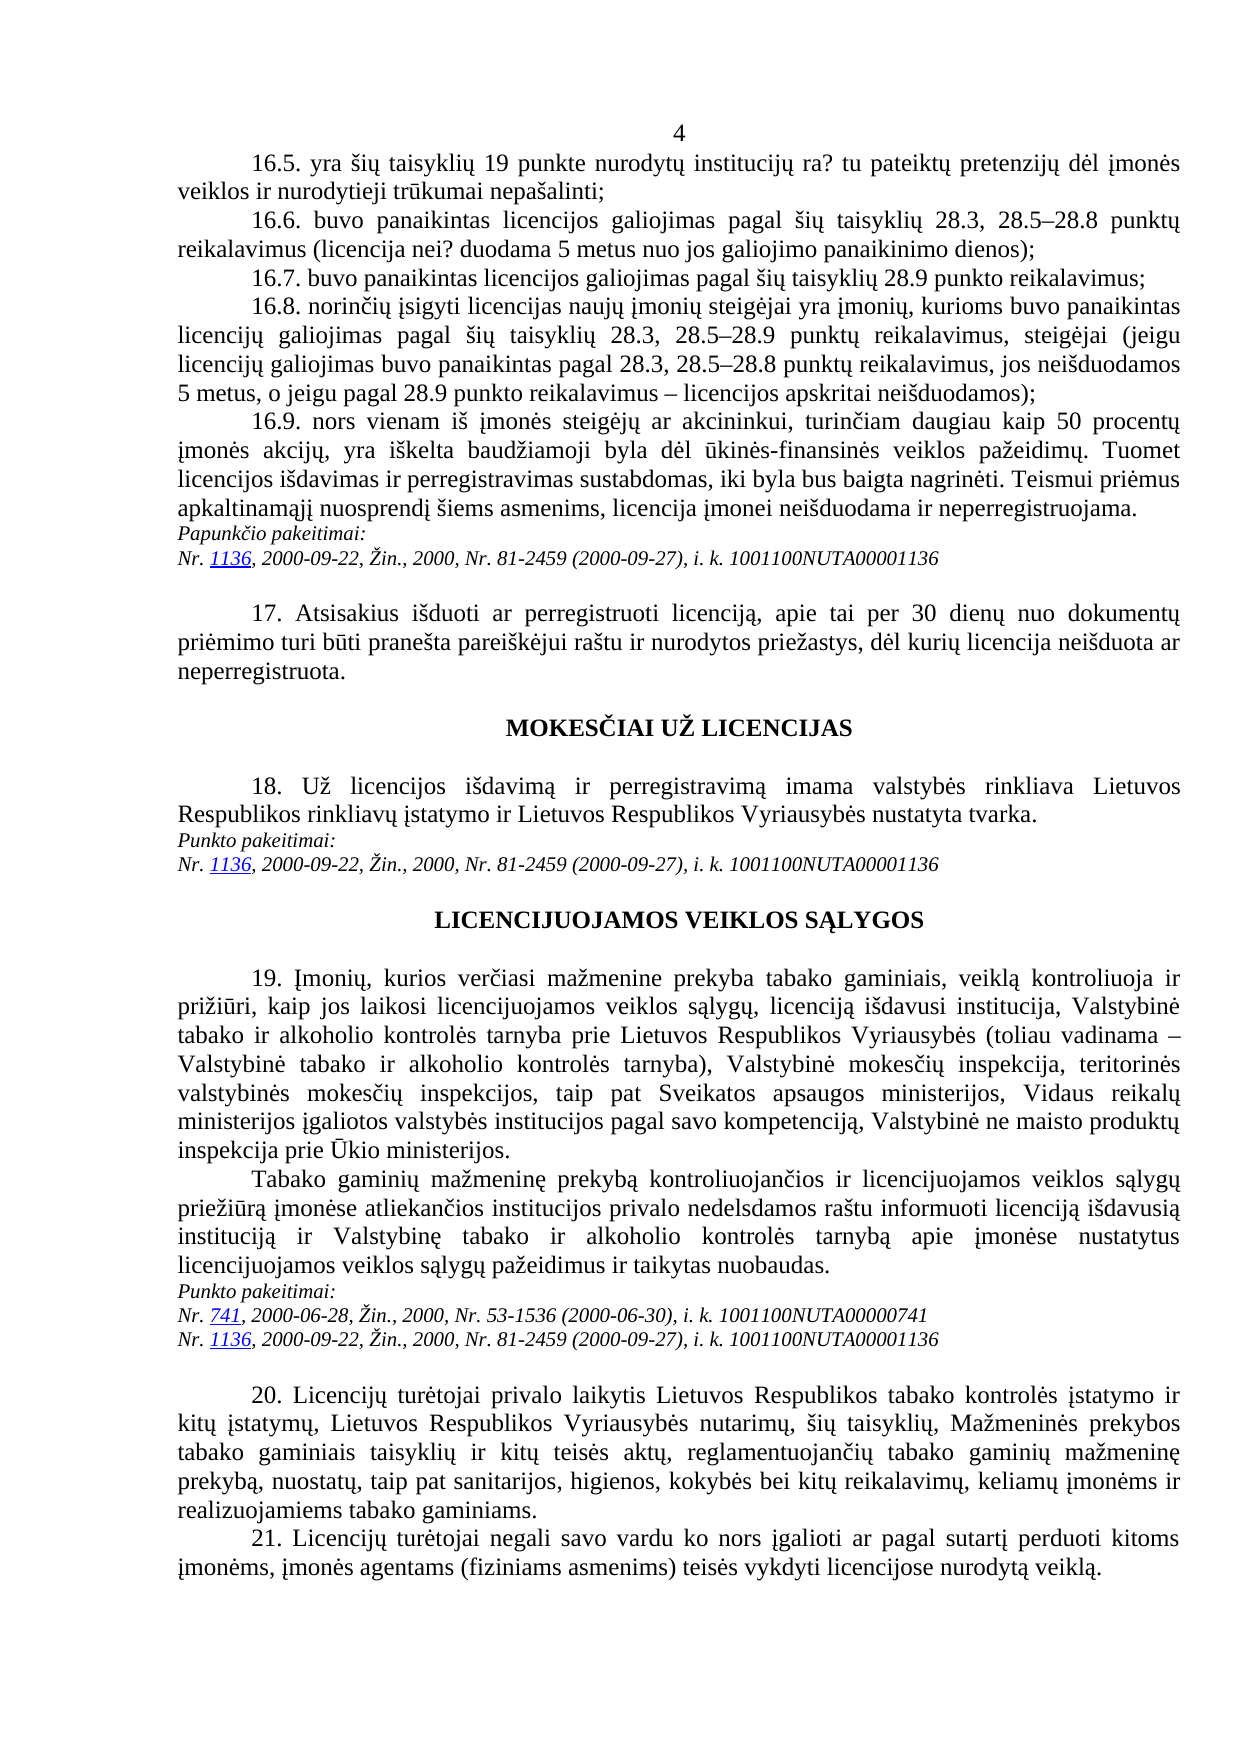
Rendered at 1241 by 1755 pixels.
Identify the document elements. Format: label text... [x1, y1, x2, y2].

text 18. Už licencijos išdavimą ir perregistravimą imama valstybės rinkliava Lietuvos Respublikos rinkliavų įstatymo ir Lietuvos Respublikos Vyriausybės nustatyta tvarka. [177, 771, 1181, 828]
text 20. Licencijų turėtojai privalo laikytis Lietuvos Respublikos tabako kontrolės įstatymo ir kitų įstatymų, Lietuvos Respublikos Vyriausybės nutarimų, šių taisyklių, Mažmeninės prekybos tabako gaminiais taisyklių ir kitų teisės aktų, reglamentuojančių tabako gaminių mažmeninę prekybą, nuostatų, taip pat sanitarijos, higienos, kokybės bei kitų reikalavimų, keliamų įmonėms ir realizuojamiems tabako gaminiams. [177, 1380, 1181, 1523]
text 16.5. yra šių taisyklių 19 punkte nurodytų institucijų ra? tu pateiktų pretenzijų dėl įmonės veiklos ir nurodytieji trūkumai nepašalinti; [177, 148, 1181, 205]
text Nr. 1136, 2000-09-22, Žin., 2000, Nr. 81-2459 (2000-09-27), i. k. 1001100NUTA00001136 [177, 1327, 1181, 1351]
text 21. Licencijų turėtojai negali savo vardu ko nors įgalioti ar pagal sutartį perduoti kitoms įmonėms, įmonės agentams (fiziniams asmenims) teisės vykdyti licencijose nurodytą veiklą. [177, 1523, 1181, 1581]
text 19. Įmonių, kurios verčiasi mažmenine prekyba tabako gaminiais, veiklą kontroliuoja ir prižiūri, kaip jos laikosi licencijuojamos veiklos sąlygų, licenciją išdavusi institucija, Valstybinė tabako ir alkoholio kontrolės tarnyba prie Lietuvos Respublikos Vyriausybės (toliau vadinama – Valstybinė tabako ir alkoholio kontrolės tarnyba), Valstybinė mokesčių inspekcija, teritorinės valstybinės mokesčių inspekcijos, taip pat Sveikatos apsaugos ministerijos, Vidaus reikalų ministerijos įgaliotos valstybės institucijos pagal savo kompetenciją, Valstybinė ne maisto produktų inspekcija prie Ūkio ministerijos. [177, 963, 1181, 1164]
text 16.6. buvo panaikintas licencijos galiojimas pagal šių taisyklių 28.3, 28.5–28.8 punktų reikalavimus (licencija nei? duodama 5 metus nuo jos galiojimo panaikinimo dienos); [177, 205, 1181, 263]
text 16.7. buvo panaikintas licencijos galiojimas pagal šių taisyklių 28.9 punkto reikalavimus; [177, 263, 1181, 291]
text Nr. 1136, 2000-09-22, Žin., 2000, Nr. 81-2459 (2000-09-27), i. k. 1001100NUTA00001136 [177, 545, 1181, 569]
text MOKESČIAI UŽ LICENCIJAS [177, 713, 1181, 742]
text Papunkčio pakeitimai: [177, 521, 1181, 545]
text Tabako gaminių mažmeninę prekybą kontroliuojančios ir licencijuojamos veiklos sąlygų priežiūrą įmonėse atliekančios institucijos privalo nedelsdamos raštu informuoti licenciją išdavusią instituciją ir Valstybinę tabako ir alkoholio kontrolės tarnybą apie įmonėse nustatytus licencijuojamos veiklos sąlygų pažeidimus ir taikytas nuobaudas. [177, 1164, 1181, 1279]
text Nr. 741, 2000-06-28, Žin., 2000, Nr. 53-1536 (2000-06-30), i. k. 1001100NUTA00000741 [177, 1303, 1181, 1327]
text 16.8. norinčių įsigyti licencijas naujų įmonių steigėjai yra įmonių, kurioms buvo panaikintas licencijų galiojimas pagal šių taisyklių 28.3, 28.5–28.9 punktų reikalavimus, steigėjai (jeigu licencijų galiojimas buvo panaikintas pagal 28.3, 28.5–28.8 punktų reikalavimus, jos neišduodamos 5 metus, o jeigu pagal 28.9 punkto reikalavimus – licencijos apskritai neišduodamos); [177, 291, 1181, 406]
text Nr. 1136, 2000-09-22, Žin., 2000, Nr. 81-2459 (2000-09-27), i. k. 1001100NUTA00001136 [177, 852, 1181, 876]
text Punkto pakeitimai: [177, 1279, 1181, 1303]
text Punkto pakeitimai: [177, 828, 1181, 852]
text 17. Atsisakius išduoti ar perregistruoti licenciją, apie tai per 30 dienų nuo dokumentų priėmimo turi būti pranešta pareiškėjui raštu ir nurodytos priežastys, dėl kurių licencija neišduota ar neperregistruota. [177, 598, 1181, 684]
text LICENCIJUOJAMOS VEIKLOS SĄLYGOS [177, 905, 1181, 934]
text 16.9. nors vienam iš įmonės steigėjų ar akcininkui, turinčiam daugiau kaip 50 procentų įmonės akcijų, yra iškelta baudžiamoji byla dėl ūkinės-finansinės veiklos pažeidimų. Tuomet licencijos išdavimas ir perregistravimas sustabdomas, iki byla bus baigta nagrinėti. Teismui priėmus apkaltinamąjį nuosprendį šiems asmenims, licencija įmonei neišduodama ir neperregistruojama. [177, 406, 1181, 521]
